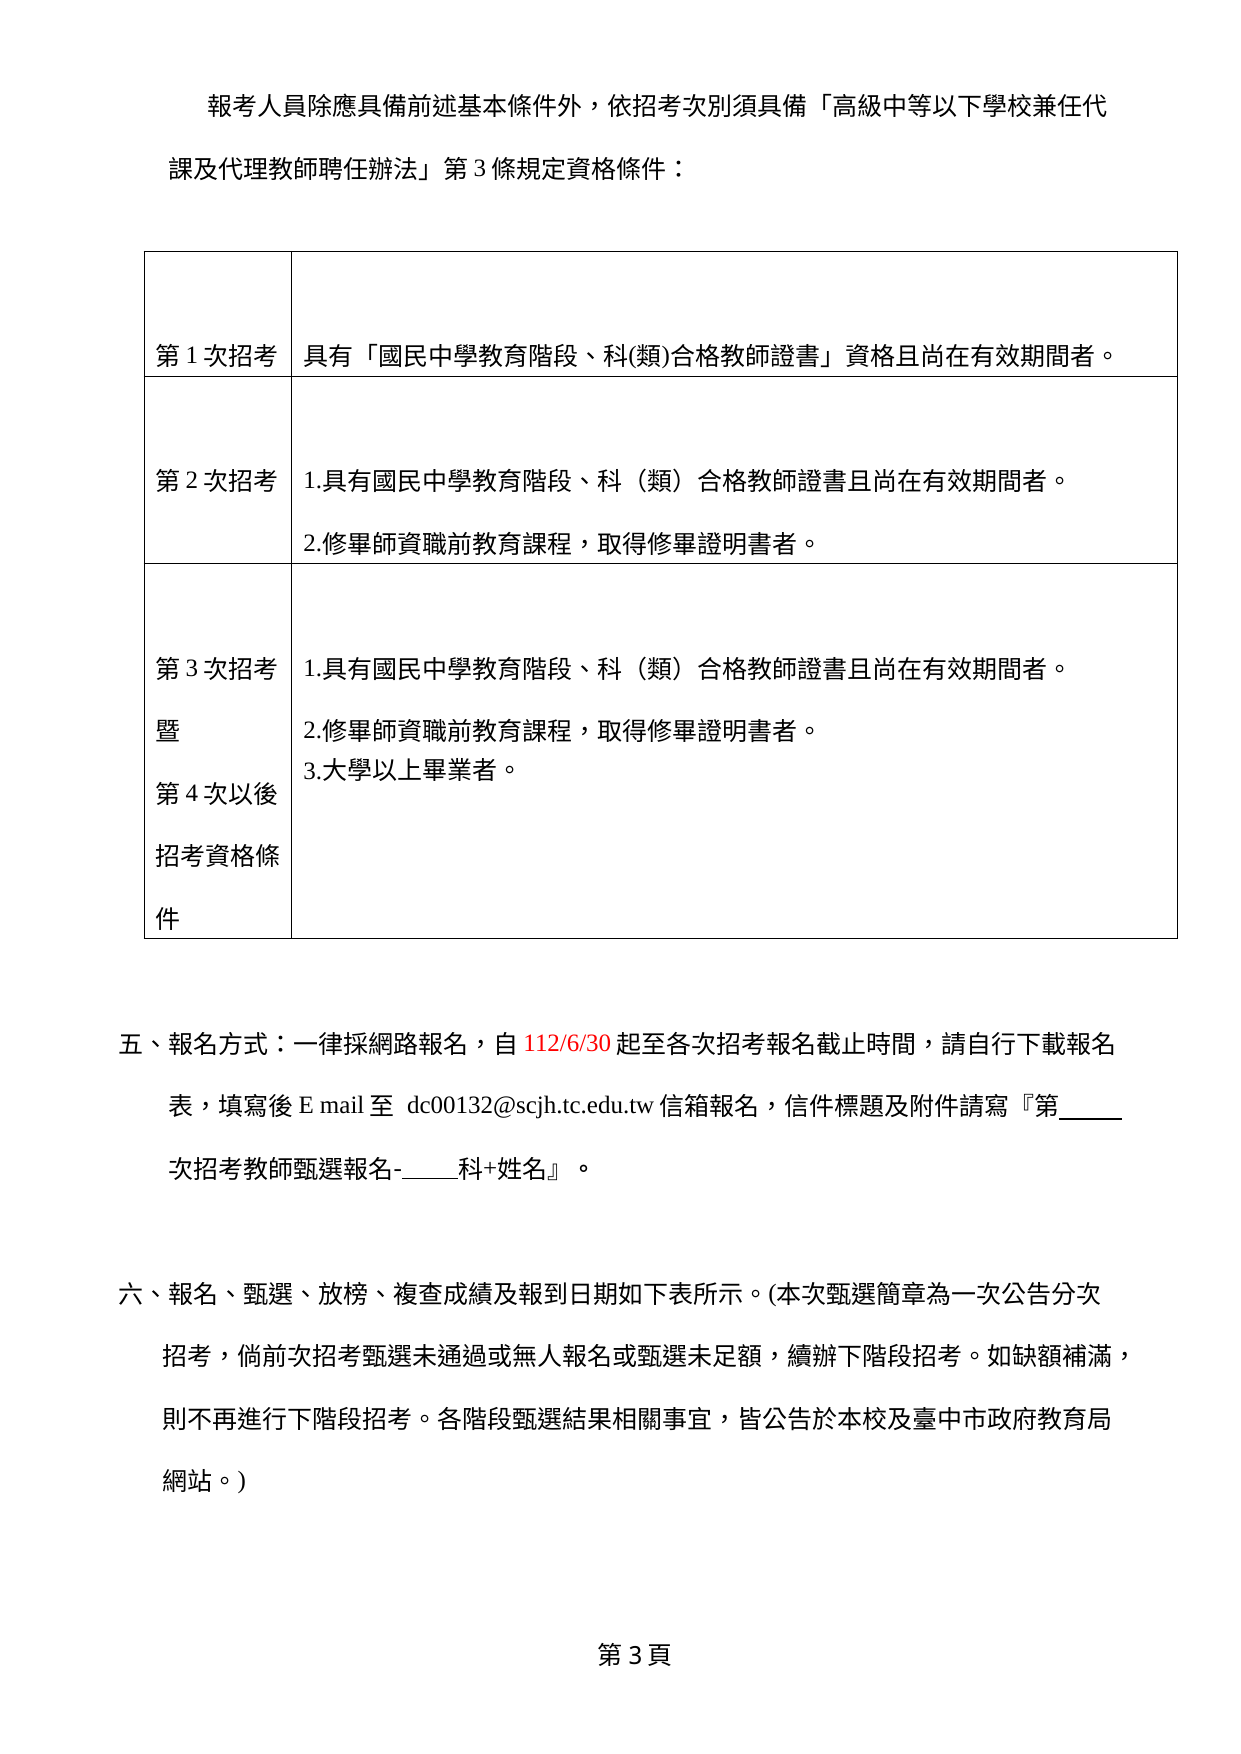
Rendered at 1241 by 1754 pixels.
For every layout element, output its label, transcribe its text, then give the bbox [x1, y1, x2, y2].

text 五、報名方式：一律採網路報名，自112/6/30起至各次招考報名截止時間，請自行下載報名表，填寫後E mail至 dc00132@scjh.tc.edu.tw信箱報名，信件標題及附件請寫『第 次招考教師甄選報名- 科+姓名』。 [118, 1001, 1122, 1188]
table_header 具有「國民中學教育階段、科(類)合格教師證書」資格且尚在有效期間者。 [292, 252, 1177, 376]
table_cell 第2次招考 [145, 377, 291, 563]
text 六、報名、甄選、放榜、複查成績及報到日期如下表所示。(本次甄選簡章為一次公告分次招考，倘前次招考甄選未通過或無人報名或甄選未足額，續辦下階段招考。如缺額補滿，則不再進行下階段招考。各階段甄選結果相關事宜，皆公告於本校及臺中市政府教育局網站。) [118, 1251, 1122, 1501]
table_cell 第3次招考暨 第4次以後招考資格條件 [145, 564, 291, 938]
table_cell 1.具有國民中學教育階段、科（類）合格教師證書且尚在有效期間者。 2.修畢師資職前教育課程，取得修畢證明書者。 3.大學以上畢業者。 [292, 564, 1177, 938]
text 報考人員除應具備前述基本條件外，依招考次別須具備「高級中等以下學校兼任代課及代理教師聘任辦法」第3條規定資格條件： [168, 63, 1122, 188]
table_cell 1.具有國民中學教育階段、科（類）合格教師證書且尚在有效期間者。 2.修畢師資職前教育課程，取得修畢證明書者。 [292, 377, 1177, 563]
table_header 第1次招考 [145, 252, 291, 376]
